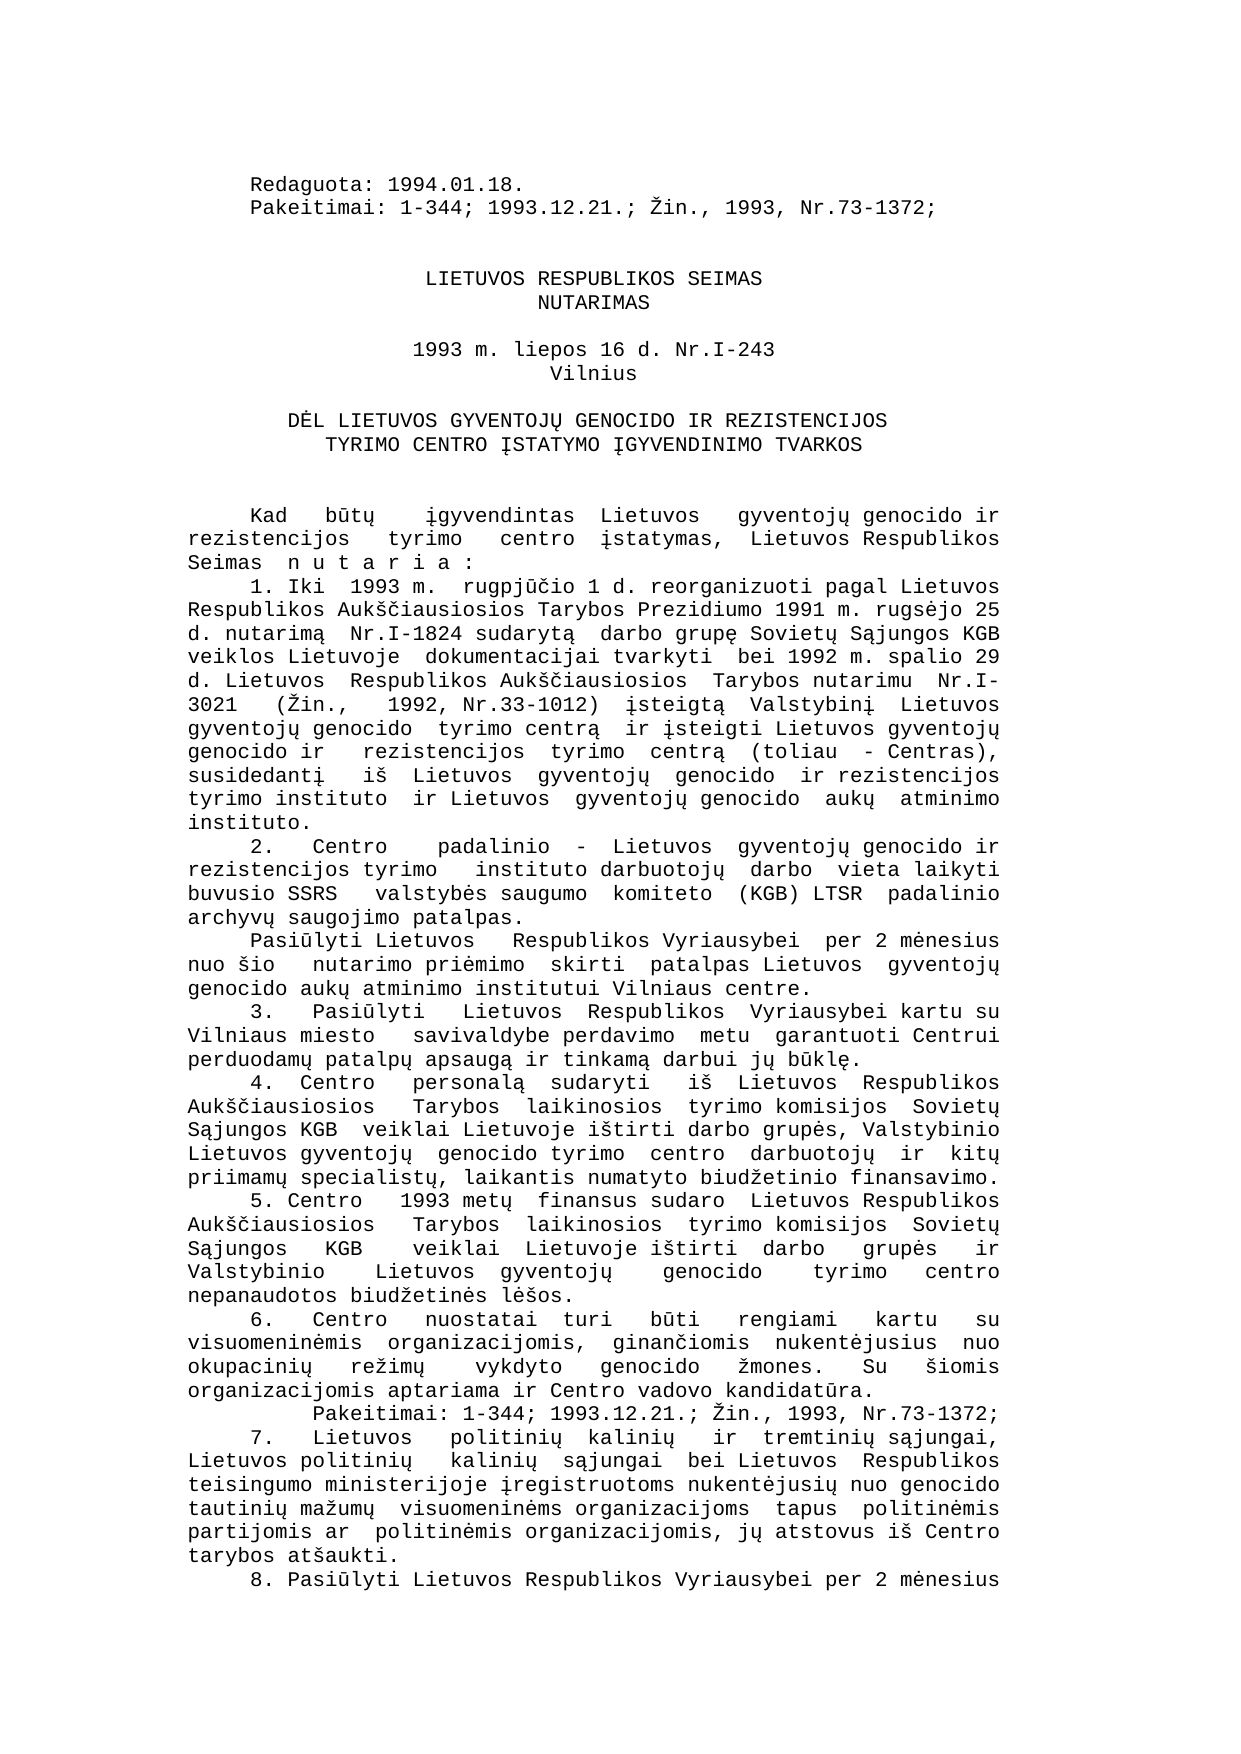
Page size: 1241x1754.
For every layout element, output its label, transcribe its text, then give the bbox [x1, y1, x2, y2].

text veiklos Lietuvoje dokumentacijai tvarkyti bei 1992 m. spalio 29 [187, 647, 1053, 670]
text NUTARIMAS [187, 292, 1053, 316]
text Lietuvos politinių kalinių sąjungai bei Lietuvos Respublikos [187, 1451, 1053, 1474]
text Sąjungos KGB veiklai Lietuvoje ištirti darbo grupės ir [187, 1238, 1053, 1261]
text TYRIMO CENTRO ĮSTATYMO ĮGYVENDINIMO TVARKOS [187, 434, 1053, 457]
text Vilniaus miesto savivaldybe perdavimo metu garantuoti Centrui [187, 1025, 1053, 1048]
text genocido aukų atminimo institutui Vilniaus centre. [187, 978, 1053, 1001]
text Valstybinio Lietuvos gyventojų genocido tyrimo centro [187, 1261, 1053, 1285]
text rezistencijos tyrimo centro įstatymas, Lietuvos Respublikos [187, 528, 1053, 552]
text genocido ir rezistencijos tyrimo centrą (toliau - Centras), [187, 741, 1053, 765]
text susidedantį iš Lietuvos gyventojų genocido ir rezistencijos [187, 765, 1053, 788]
text teisingumo ministerijoje įregistruotoms nukentėjusių nuo genocido [187, 1474, 1053, 1498]
text 3021 (Žin., 1992, Nr.33-1012) įsteigtą Valstybinį Lietuvos [187, 694, 1053, 717]
text priimamų specialistų, laikantis numatyto biudžetinio finansavimo. [187, 1167, 1053, 1190]
text tautinių mažumų visuomeninėms organizacijoms tapus politinėmis [187, 1498, 1053, 1521]
text Pakeitimai: 1-344; 1993.12.21.; Žin., 1993, Nr.73-1372; [187, 1403, 1053, 1427]
text nuo šio nutarimo priėmimo skirti patalpas Lietuvos gyventojų [187, 954, 1053, 978]
text partijomis ar politinėmis organizacijomis, jų atstovus iš Centro [187, 1521, 1053, 1545]
text Kad būtų įgyvendintas Lietuvos gyventojų genocido ir [187, 505, 1053, 528]
text Pakeitimai: 1-344; 1993.12.21.; Žin., 1993, Nr.73-1372; [187, 197, 1053, 221]
text Sąjungos KGB veiklai Lietuvoje ištirti darbo grupės, Valstybinio [187, 1119, 1053, 1143]
text 3. Pasiūlyti Lietuvos Respublikos Vyriausybei kartu su [187, 1001, 1053, 1025]
text buvusio SSRS valstybės saugumo komiteto (KGB) LTSR padalinio [187, 883, 1053, 907]
text Seimas n u t a r i a : [187, 552, 1053, 576]
text 1. Iki 1993 m. rugpjūčio 1 d. reorganizuoti pagal Lietuvos [187, 576, 1053, 599]
text archyvų saugojimo patalpas. [187, 907, 1053, 930]
text perduodamų patalpų apsaugą ir tinkamą darbui jų būklę. [187, 1048, 1053, 1072]
text tyrimo instituto ir Lietuvos gyventojų genocido aukų atminimo [187, 788, 1053, 812]
text Aukščiausiosios Tarybos laikinosios tyrimo komisijos Sovietų [187, 1214, 1053, 1238]
text instituto. [187, 812, 1053, 836]
text 4. Centro personalą sudaryti iš Lietuvos Respublikos [187, 1072, 1053, 1096]
text Pasiūlyti Lietuvos Respublikos Vyriausybei per 2 mėnesius [187, 930, 1053, 954]
text okupacinių režimų vykdyto genocido žmones. Su šiomis [187, 1356, 1053, 1379]
text Respublikos Aukščiausiosios Tarybos Prezidiumo 1991 m. rugsėjo 25 [187, 599, 1053, 623]
text nepanaudotos biudžetinės lėšos. [187, 1285, 1053, 1309]
text 6. Centro nuostatai turi būti rengiami kartu su [187, 1309, 1053, 1332]
text visuomeninėmis organizacijomis, ginančiomis nukentėjusius nuo [187, 1332, 1053, 1356]
text 7. Lietuvos politinių kalinių ir tremtinių sąjungai, [187, 1427, 1053, 1451]
text d. nutarimą Nr.I-1824 sudarytą darbo grupę Sovietų Sąjungos KGB [187, 623, 1053, 647]
text rezistencijos tyrimo instituto darbuotojų darbo vieta laikyti [187, 859, 1053, 883]
text gyventojų genocido tyrimo centrą ir įsteigti Lietuvos gyventojų [187, 717, 1053, 741]
text 1993 m. liepos 16 d. Nr.I-243 [187, 339, 1053, 363]
text Lietuvos gyventojų genocido tyrimo centro darbuotojų ir kitų [187, 1143, 1053, 1167]
text DĖL LIETUVOS GYVENTOJŲ GENOCIDO IR REZISTENCIJOS [187, 410, 1053, 434]
text LIETUVOS RESPUBLIKOS SEIMAS [187, 268, 1053, 292]
text d. Lietuvos Respublikos Aukščiausiosios Tarybos nutarimu Nr.I- [187, 670, 1053, 694]
text 8. Pasiūlyti Lietuvos Respublikos Vyriausybei per 2 mėnesius [187, 1569, 1053, 1592]
text Vilnius [187, 363, 1053, 386]
text tarybos atšaukti. [187, 1545, 1053, 1569]
text 5. Centro 1993 metų finansus sudaro Lietuvos Respublikos [187, 1190, 1053, 1214]
text 2. Centro padalinio - Lietuvos gyventojų genocido ir [187, 836, 1053, 859]
text organizacijomis aptariama ir Centro vadovo kandidatūra. [187, 1379, 1053, 1403]
text Aukščiausiosios Tarybos laikinosios tyrimo komisijos Sovietų [187, 1096, 1053, 1119]
text Redaguota: 1994.01.18. [187, 174, 1053, 197]
